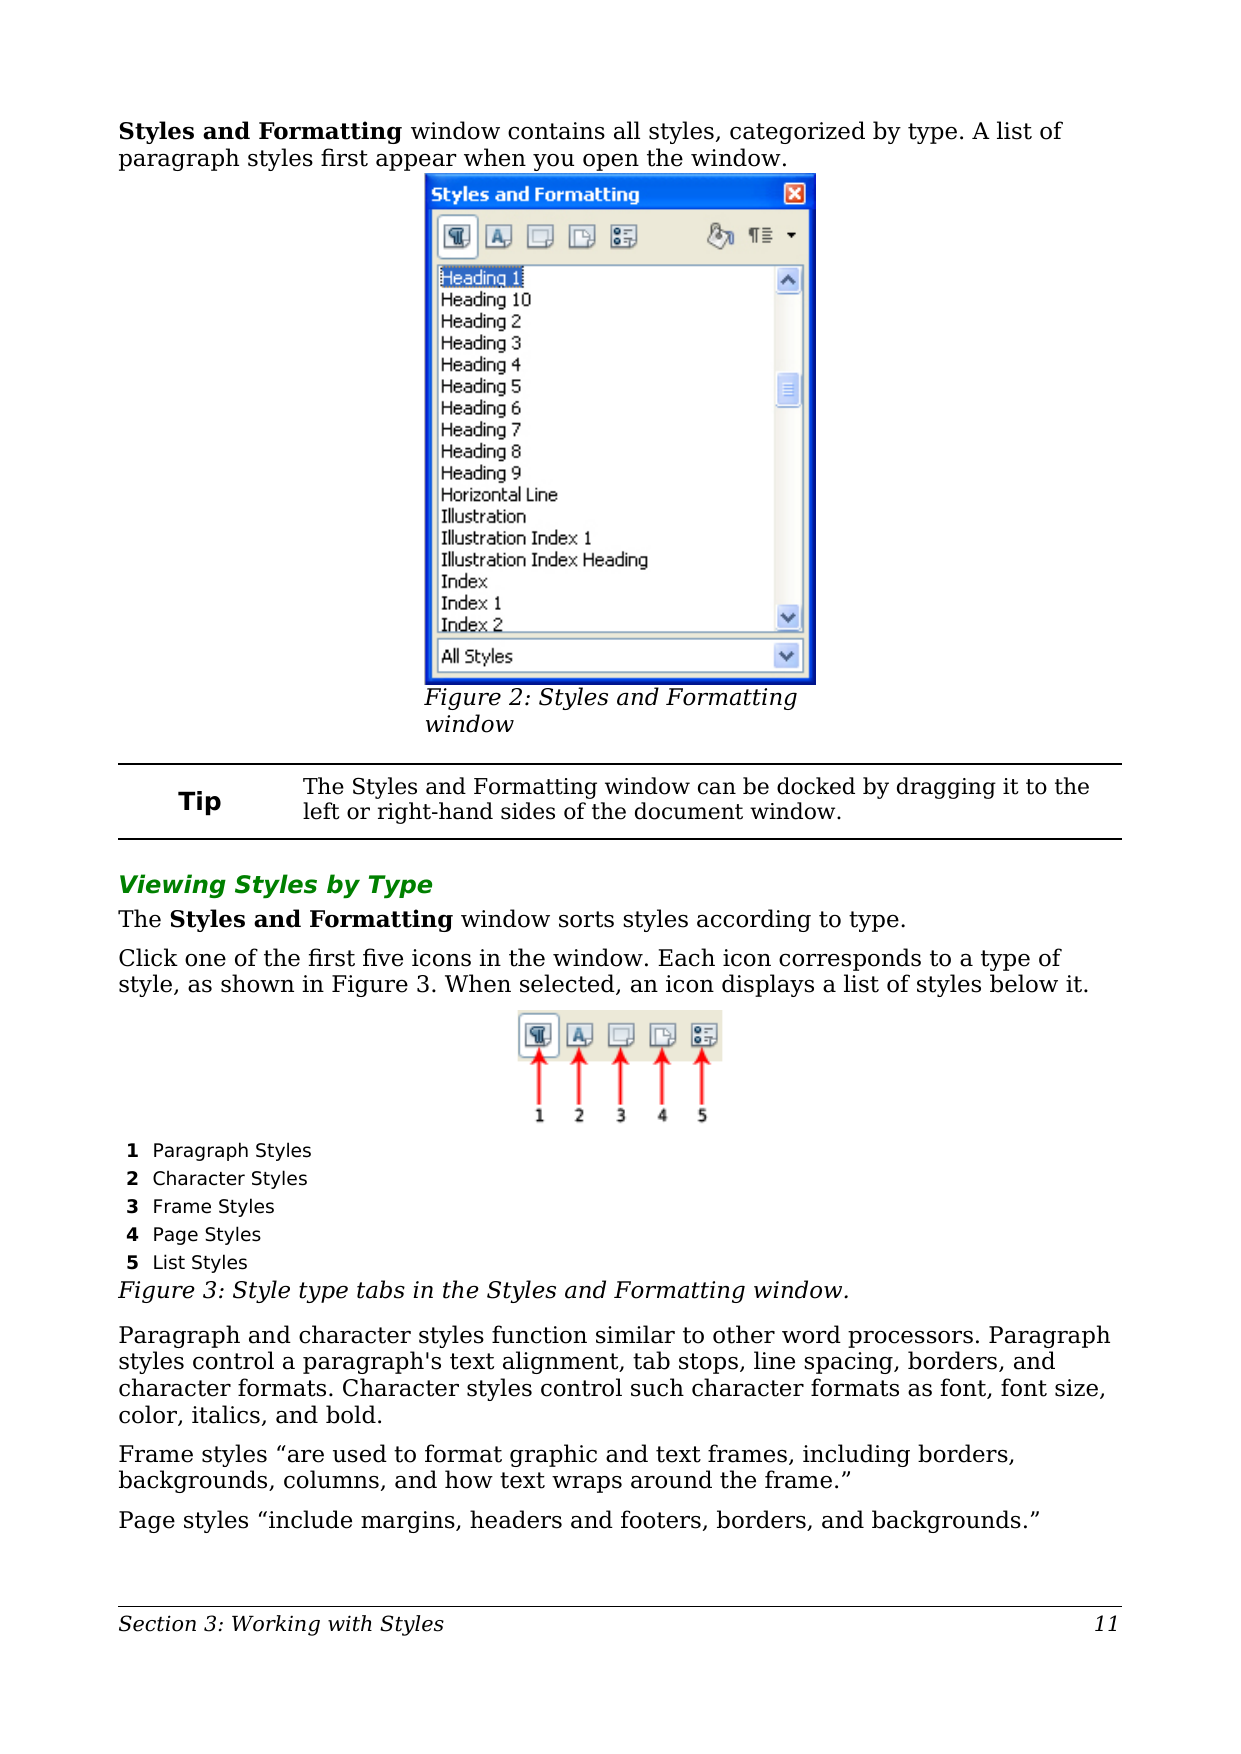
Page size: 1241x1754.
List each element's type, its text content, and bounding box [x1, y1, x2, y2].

text Page styles “include margins, headers and footers, borders, and backgrounds.” [118, 1507, 1122, 1533]
subtitle Viewing Styles by Type [118, 871, 1122, 899]
table_cell List Styles [142, 1249, 1122, 1277]
text Frame styles “are used to format graphic and text frames, including borders, backgrounds, columns, and how text wraps around the frame.” [118, 1441, 1122, 1494]
table_cell Figure 3: Style type tabs in the Styles and Formatting window. [118, 1277, 1122, 1310]
text The Styles and Formatting window sorts styles according to type. [118, 905, 1122, 932]
table_cell Frame Styles [142, 1193, 1122, 1221]
picture [517, 1010, 723, 1125]
table_cell Page Styles [142, 1221, 1122, 1249]
text Click one of the first five icons in the window. Each icon corresponds to a type of style, as shown in Figure 3. When selected, an icon displays a list of styles below it. [118, 945, 1122, 998]
picture [424, 173, 816, 685]
table_cell 3 [118, 1193, 142, 1221]
table_cell 4 [118, 1221, 142, 1249]
table_header [118, 1011, 1122, 1137]
text Styles and Formatting window contains all styles, categorized by type. A list of paragraph styles first appear when you open the window. [118, 118, 1122, 172]
table_cell Character Styles [142, 1165, 1122, 1193]
table_cell 5 [118, 1249, 142, 1277]
table_header Tip [118, 765, 281, 837]
text Figure 2: Styles and Formatting window [424, 685, 816, 738]
table_cell 2 [118, 1165, 142, 1193]
table_cell 1 [118, 1137, 142, 1165]
table_cell Paragraph Styles [142, 1137, 1122, 1165]
text Paragraph and character styles function similar to other word processors. Paragraph styles control a paragraph's text alignment, tab stops, line spacing, borders, and character formats. Character styles control such character formats as font, font size, color, italics, and bold. [118, 1322, 1122, 1428]
table_header The Styles and Formatting window can be docked by dragging it to the left or right-hand sides of the document window. [281, 765, 1122, 837]
